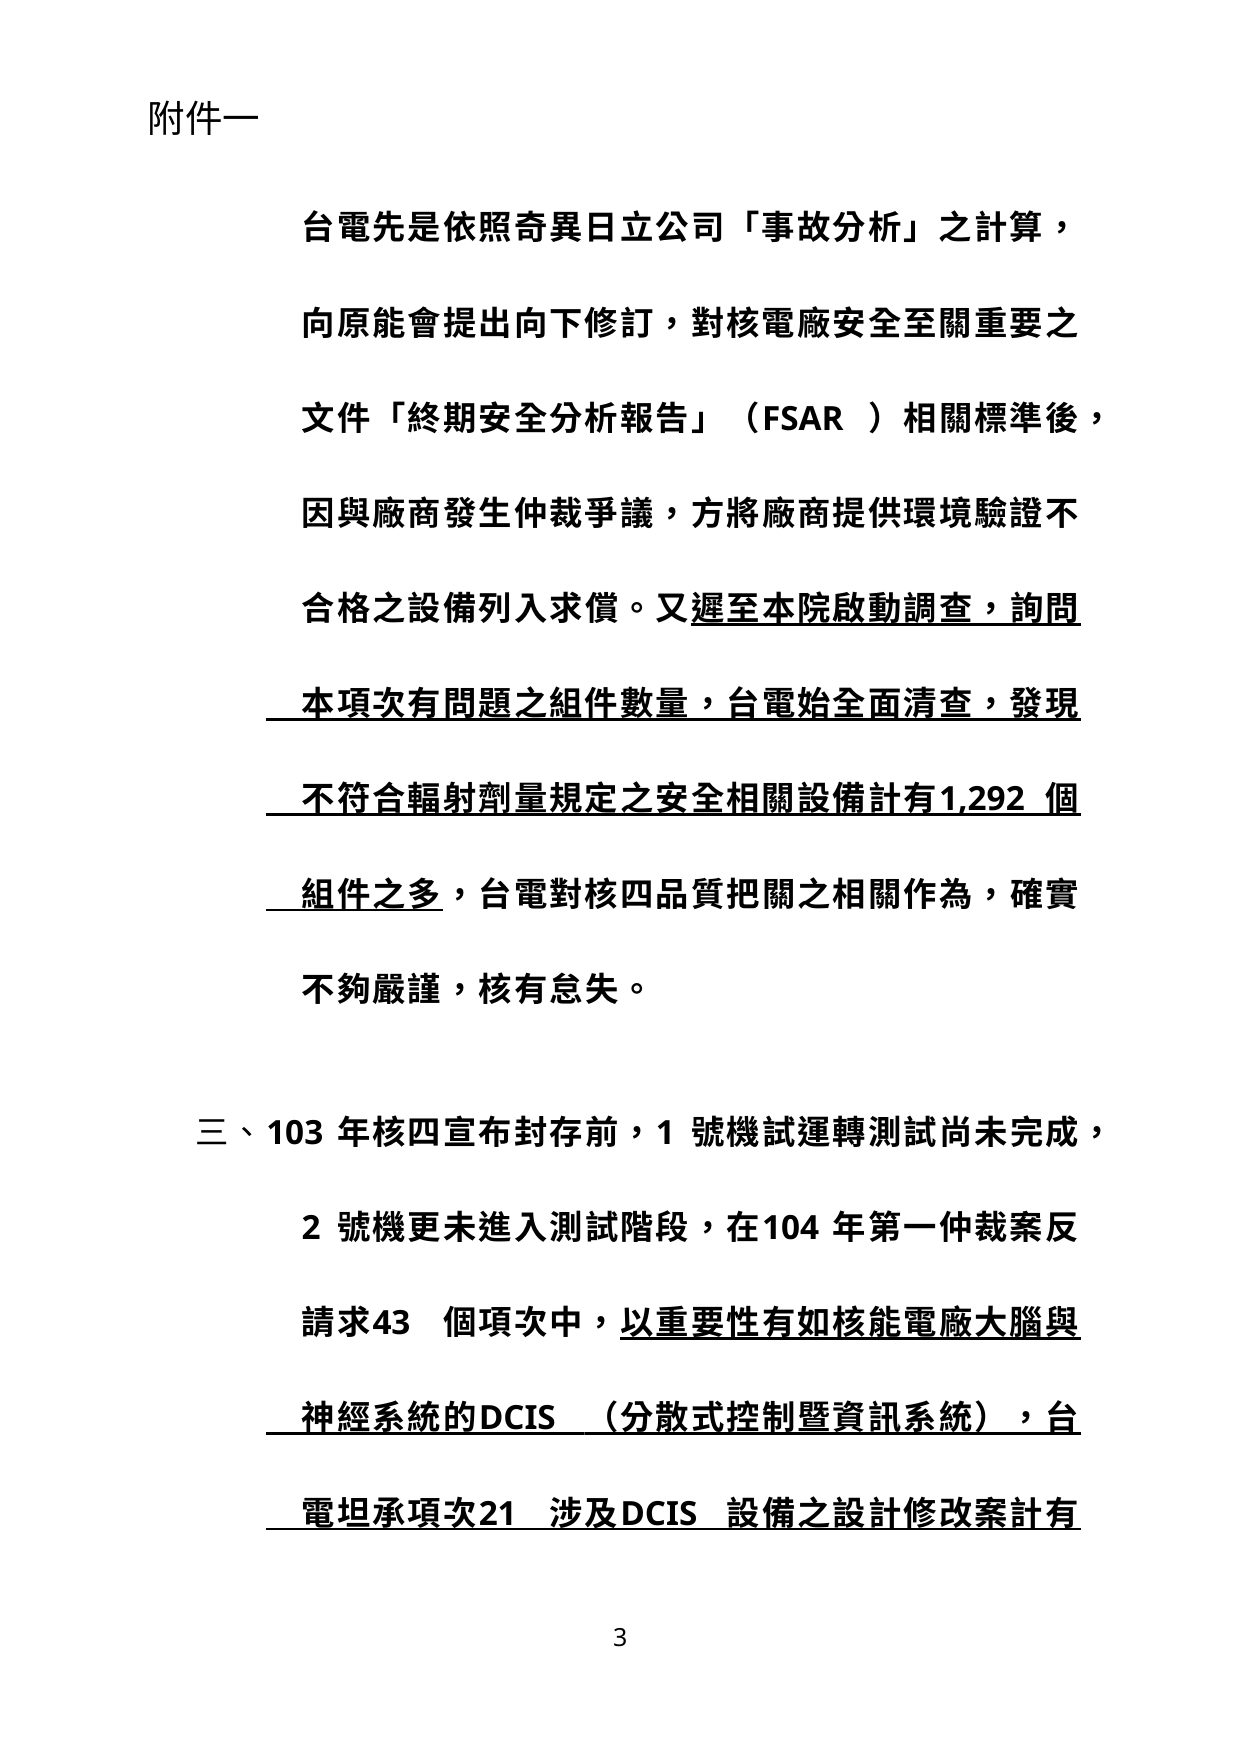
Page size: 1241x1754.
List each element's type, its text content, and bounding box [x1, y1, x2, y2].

subtitle 台電囿於審查能力不足，對承商不願承諾矯正或修補不符規範之設計、設備、……器材組件等，竟任令承商予取予求，未及時監督改善。如，反請求第8項，奇異日立公司提供不符輻射防護設計之設備，台電先是依照奇異日立公司「事故分析」之計算，向原能會提出向下修訂，對核電廠安全至關重要之文件「終期安全分析報告」（FSAR）相關標準後，因與廠商發生仲裁爭議，方將廠商提供環境驗證不合格之設備列入求償。又遲至本院啟動調查，詢問本項次有問題之組件數量，台電始全面清查，發現不符合輻射劑量規定之安全相關設備計有1,292個組件之多，台電對核四品質把關之相關作為，確實不夠嚴謹，核有怠失。 [195, 178, 1081, 1034]
subtitle 103年核四宣布封存前，1號機試運轉測試尚未完成，2號機更未進入測試階段，在104年第一仲裁案反請求43個項次中，以重要性有如核能電廠大腦與神經系統的DCIS（分散式控制暨資訊系統），台電坦承項次21涉及DCIS設備之設計修改案計有4,763個，然修改後奇異公司從未提供更新版操作和維護手冊；項次第18項（不合格設備問題），計有111個與DCIS有關之設備/組件故障，迄今仍有高達5成以上之設備/組件尚待修復；項次第43項雖然看似一項，實則包含897個不同設備及設計問題，其中跟DCIS有關的問題計有355個。此外，尚有項次17、項次25、項次42等與DCIS有關之諸多問題，台電迄今無法解決。顯見103年核四封存前，台電已無法確保核四是安全的，即使當時並未封存、繼續興建運轉下去，仍需面對諸多難解的安全問題，如今核四斷層新事證，更加劇後續處理之困難度。103年經濟部竟以正式記者會公開向社會大眾提供錯誤訊息，導致國家重要政策難以獲得理性討論，至今紛擾不斷，核有怠失。 [195, 1082, 1081, 1558]
